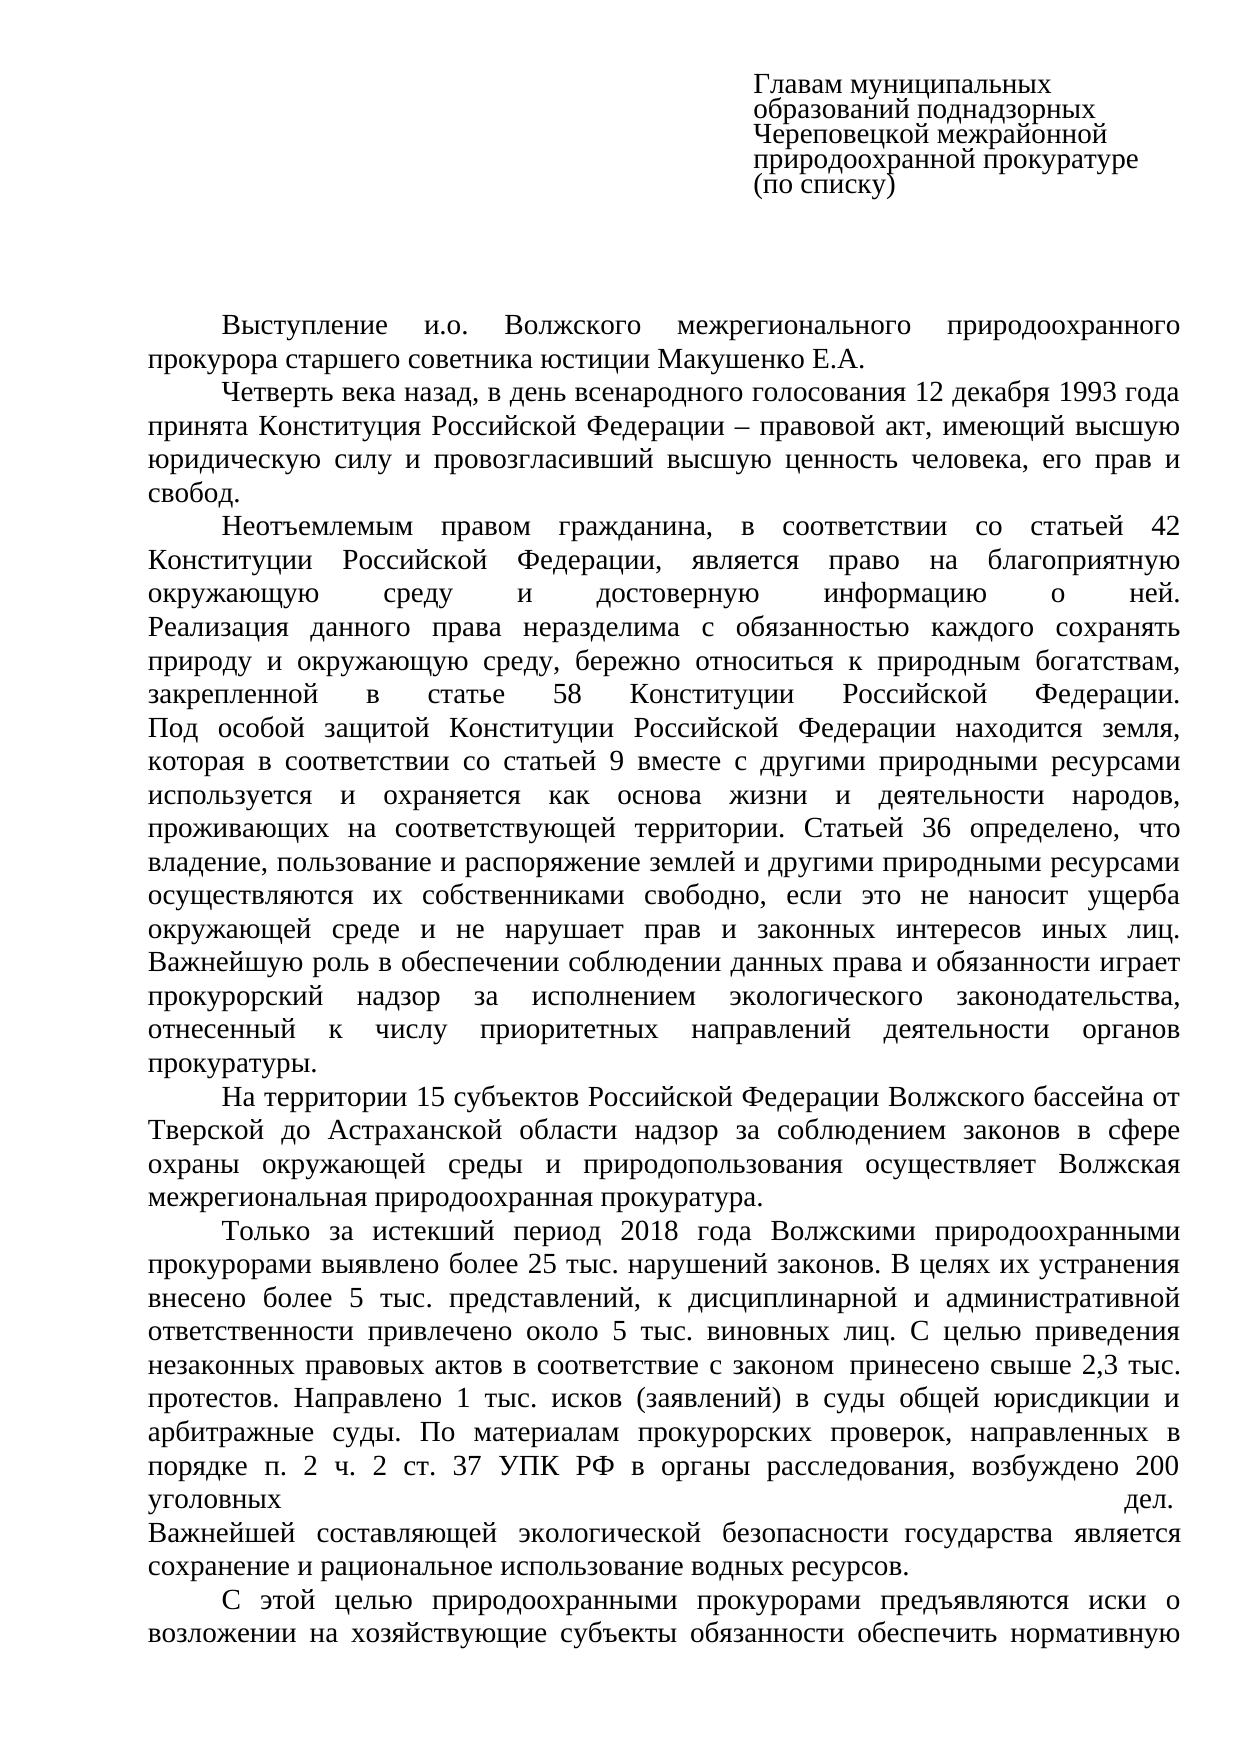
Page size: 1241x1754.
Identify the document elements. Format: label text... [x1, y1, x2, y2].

text На территории 15 субъектов Российской Федерации Волжского бассейна от Тверской до Астраханской области надзор за соблюдением законов в сфере охраны окружающей среды и природопользования осуществляет Волжская межрегиональная природоохранная прокуратура. [148, 1079, 1181, 1213]
text (по списку) [757, 174, 1181, 199]
text Только за истекший период 2018 года Волжскими природоохранными прокурорами выявлено более 25 тыс. нарушений законов. В целях их устранения внесено более 5 тыс. представлений, к дисциплинарной и административной ответственности привлечено около 5 тыс. виновных лиц. С целью приведения незаконных правовых актов в соответствие с законом принесено свыше 2,3 тыс. протестов. Направлено 1 тыс. исков (заявлений) в суды общей юрисдикции и арбитражные суды. По материалам прокурорских проверок, направленных в порядке п. 2 ч. 2 ст. 37 УПК РФ в органы расследования, возбуждено 200 уголовных дел. Важнейшей составляющей экологической безопасности государства является сохранение и рациональное использование водных ресурсов. [148, 1213, 1181, 1582]
text С этой целью природоохранными прокурорами предъявляются иски о возложении на хозяйствующие субъекты обязанности обеспечить нормативную [148, 1582, 1181, 1649]
text Главам муниципальных образований поднадзорных Череповецкой межрайонной природоохранной прокуратуре [753, 74, 1181, 174]
text Выступление и.о. Волжского межрегионального природоохранного прокурора старшего советника юстиции Макушенко Е.А. [148, 307, 1181, 374]
text Неотъемлемым правом гражданина, в соответствии со статьей 42 Конституции Российской Федерации, является право на благоприятную окружающую среду и достоверную информацию о ней. Реализация данного права неразделима с обязанностью каждого сохранять природу и окружающую среду, бережно относиться к природным богатствам, закрепленной в статье 58 Конституции Российской Федерации. Под особой защитой Конституции Российской Федерации находится земля, которая в соответствии со статьей 9 вместе с другими природными ресурсами используется и охраняется как основа жизни и деятельности народов, проживающих на соответствующей территории. Статьей 36 определено, что владение, пользование и распоряжение землей и другими природными ресурсами осуществляются их собственниками свободно, если это не наносит ущерба окружающей среде и не нарушает прав и законных интересов иных лиц. Важнейшую роль в обеспечении соблюдении данных права и обязанности играет прокурорский надзор за исполнением экологического законодательства, отнесенный к числу приоритетных направлений деятельности органов прокуратуры. [148, 508, 1181, 1079]
text Четверть века назад, в день всенародного голосования 12 декабря 1993 года принята Конституция Российской Федерации – правовой акт, имеющий высшую юридическую силу и провозгласивший высшую ценность человека, его прав и свобод. [148, 374, 1181, 508]
